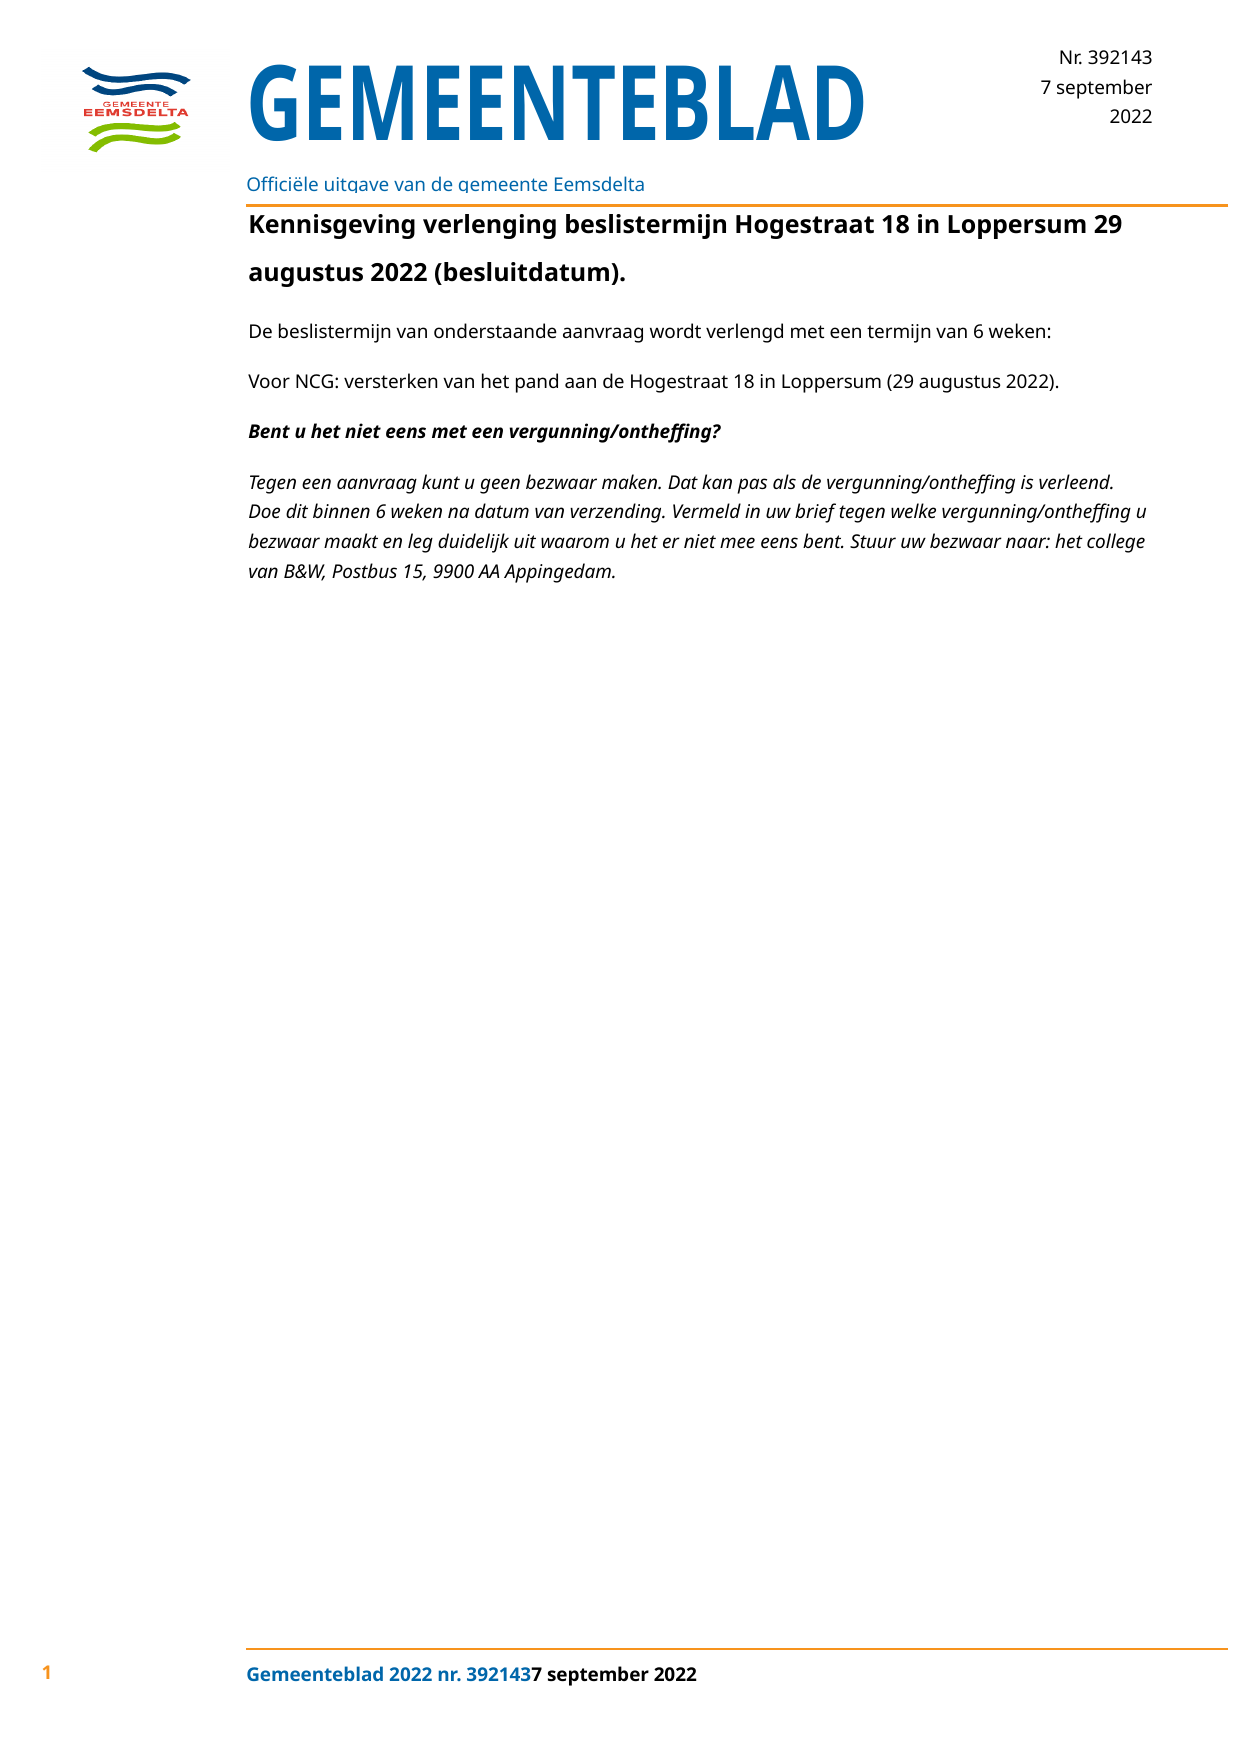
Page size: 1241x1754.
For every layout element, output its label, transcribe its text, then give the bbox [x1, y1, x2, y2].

text Bent u het niet eens met een vergunning/ontheffing? [248, 419, 1152, 444]
picture [41, 47, 231, 172]
text Kennisgeving verlenging beslistermijn Hogestraat 18 in Loppersum 29 augustus 2022 (besluitdatum). [248, 207, 1152, 288]
text Voor NCG: versterken van het pand aan de Hogestraat 18 in Loppersum (29 augustus 2022). [248, 368, 1152, 394]
text Tegen een aanvraag kunt u geen bezwaar maken. Dat kan pas als de vergunning/ontheffing is verleend. Doe dit binnen 6 weken na datum van verzending. Vermeld in uw brief tegen welke vergunning/ontheffing u bezwaar maakt en leg duidelijk uit waarom u het er niet mee eens bent. Stuur uw bezwaar naar: het college van B&W, Postbus 15, 9900 AA Appingedam. [248, 469, 1152, 584]
text De beslistermijn van onderstaande aanvraag wordt verlengd met een termijn van 6 weken: [248, 318, 1152, 344]
